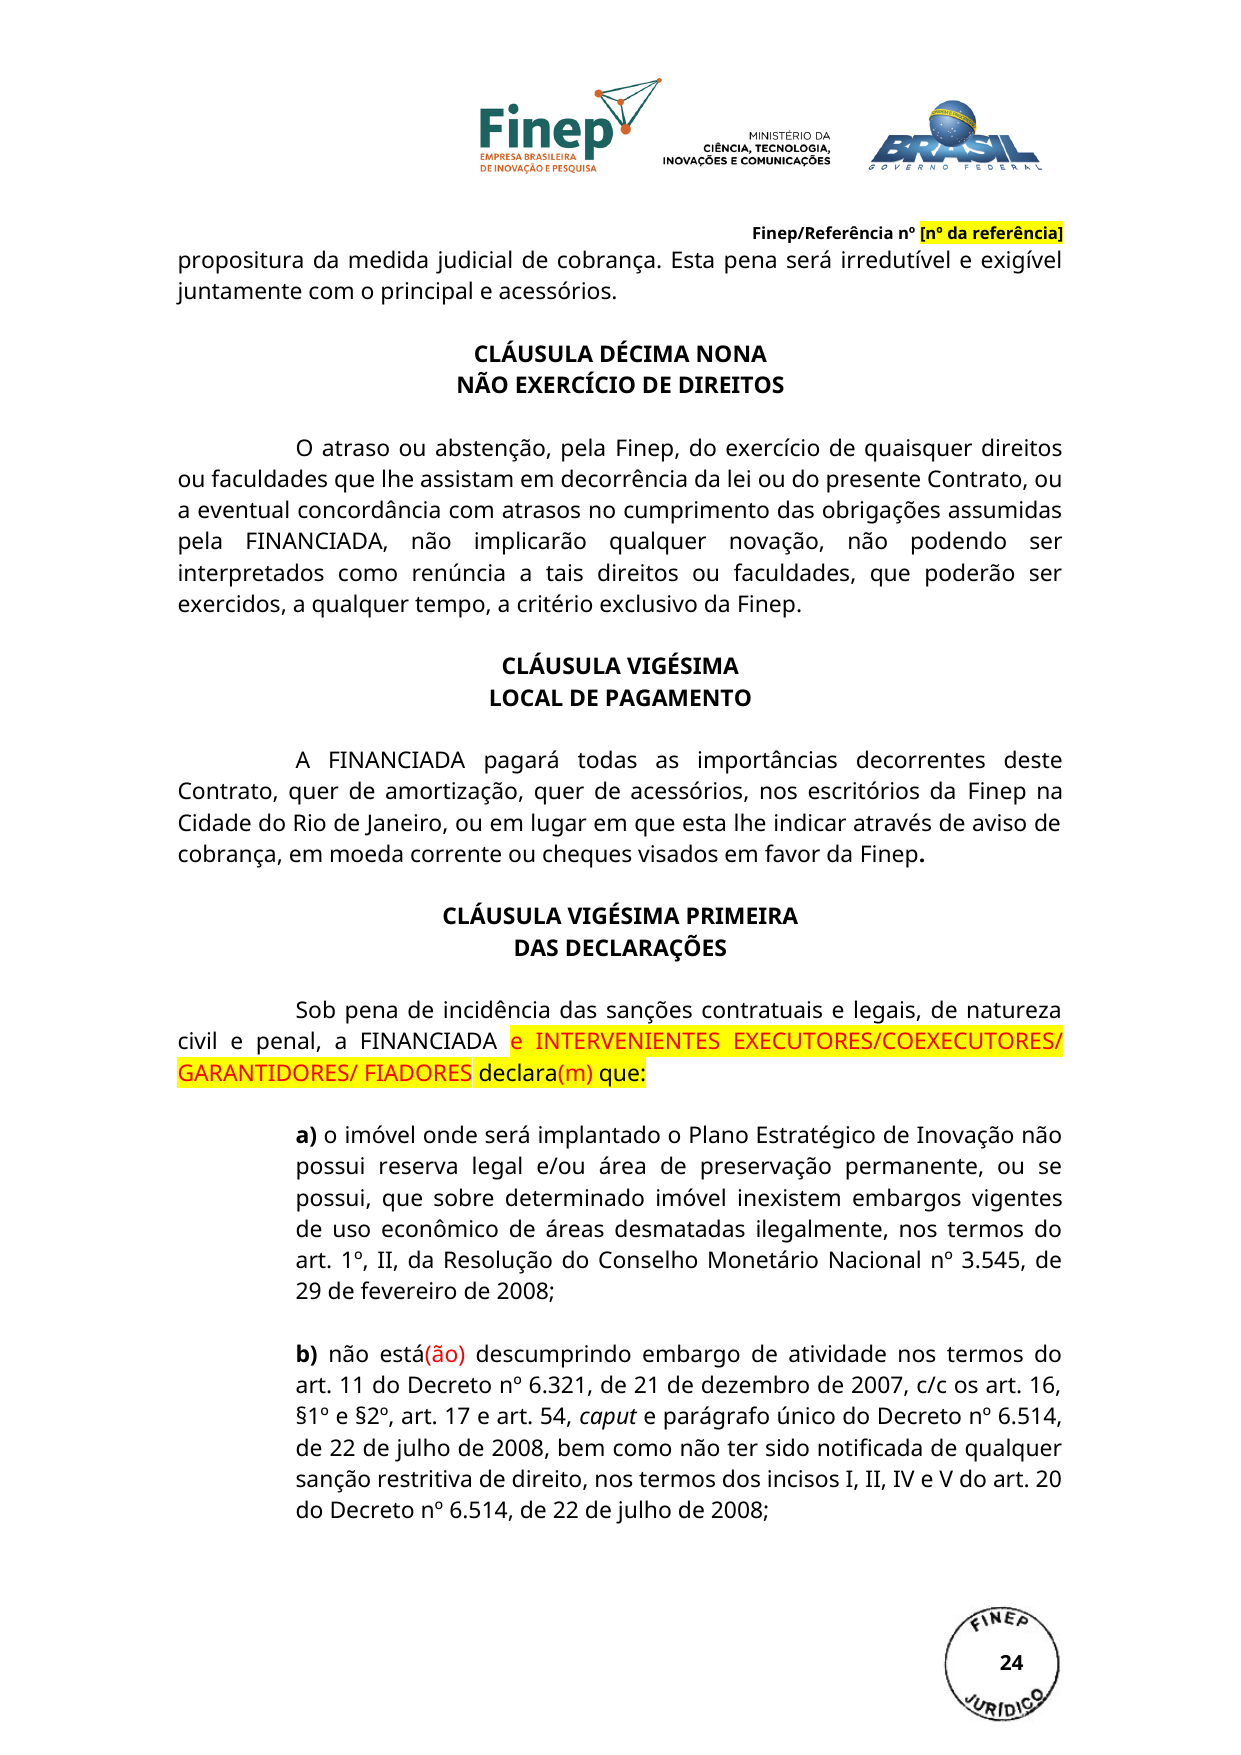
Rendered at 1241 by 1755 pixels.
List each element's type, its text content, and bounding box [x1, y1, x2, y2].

text CLÁUSULA VIGÉSIMA PRIMEIRA [177, 900, 1063, 932]
text O atraso ou abstenção, pela Finep, do exercício de quaisquer direitos ou faculdades que lhe assistam em decorrência da lei ou do presente Contrato, ou a eventual concordância com atrasos no cumprimento das obrigações assumidas pela FINANCIADA, não implicarão qualquer novação, não podendo ser interpretados como renúncia a tais direitos ou faculdades, que poderão ser exercidos, a qualquer tempo, a critério exclusivo da Finep. [177, 432, 1063, 619]
text a) o imóvel onde será implantado o Plano Estratégico de Inovação não possui reserva legal e/ou área de preservação permanente, ou se possui, que sobre determinado imóvel inexistem embargos vigentes de uso econômico de áreas desmatadas ilegalmente, nos termos do art. 1º, II, da Resolução do Conselho Monetário Nacional nº 3.545, de 29 de fevereiro de 2008; [295, 1119, 1063, 1307]
text LOCAL DE PAGAMENTO [177, 682, 1063, 713]
text A FINANCIADA pagará todas as importâncias decorrentes deste Contrato, quer de amortização, quer de acessórios, nos escritórios da Finep na Cidade do Rio de Janeiro, ou em lugar em que esta lhe indicar através de aviso de cobrança, em moeda corrente ou cheques visados em favor da Finep. [177, 744, 1063, 869]
text Sob pena de incidência das sanções contratuais e legais, de natureza civil e penal, a FINANCIADA e INTERVENIENTES EXECUTORES/COEXECUTORES/ GARANTIDORES/ FIADORES declara(m) que: [177, 994, 1063, 1088]
text CLÁUSULA VIGÉSIMA [177, 650, 1063, 682]
text b) não está(ão) descumprindo embargo de atividade nos termos do art. 11 do Decreto nº 6.321, de 21 de dezembro de 2007, c/c os art. 16, §1º e §2º, art. 17 e art. 54, caput e parágrafo único do Decreto nº 6.514, de 22 de julho de 2008, bem como não ter sido notificada de qualquer sanção restritiva de direito, nos termos dos incisos I, II, IV e V do art. 20 do Decreto nº 6.514, de 22 de julho de 2008; [295, 1338, 1063, 1525]
text NÃO EXERCÍCIO DE DIREITOS [177, 369, 1063, 400]
subtitle CLÁUSULA DÉCIMA NONA [177, 338, 1063, 369]
text propositura da medida judicial de cobrança. Esta pena será irredutível e exigível juntamente com o principal e acessórios. [177, 244, 1063, 307]
text DAS DECLARAÇÕES [177, 932, 1063, 963]
